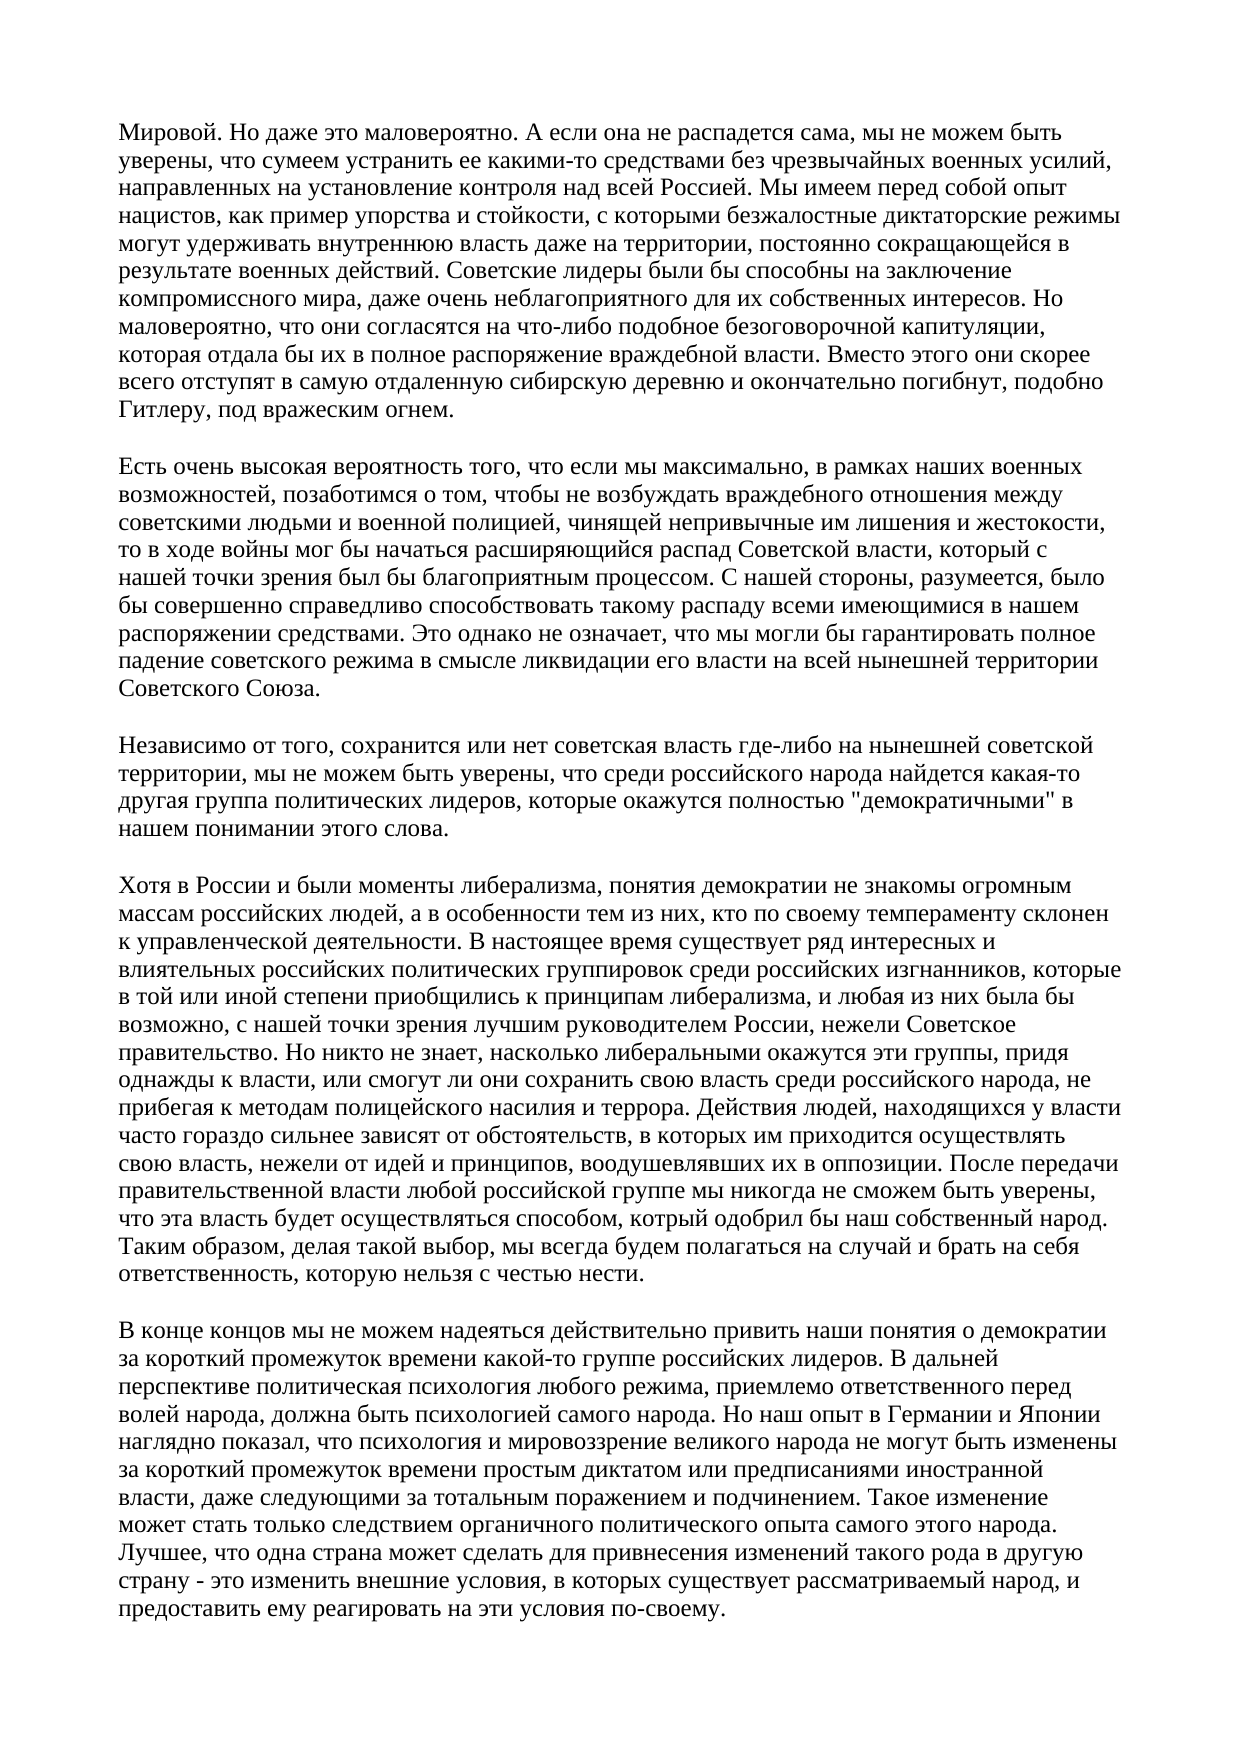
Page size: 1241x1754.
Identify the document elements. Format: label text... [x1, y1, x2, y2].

text Мировой. Но даже это маловероятно. А если она не распадется сама, мы не можем быть уверены, что сумеем устранить ее какими-то средствами без чрезвычайных военных усилий, направленных на установление контроля над всей Россией. Мы имеем перед собой опыт нацистов, как пример упорства и стойкости, с которыми безжалостные диктаторские режимы могут удерживать внутреннюю власть даже на территории, постоянно сокращающейся в результате военных действий. Советские лидеры были бы способны на заключение компромиссного мира, даже очень неблагоприятного для их собственных интересов. Но маловероятно, что они согласятся на что-либо подобное безоговорочной капитуляции, которая отдала бы их в полное распоряжение враждебной власти. Вместо этого они скорее всего отступят в самую отдаленную сибирскую деревню и окончательно погибнут, подобно Гитлеру, под вражеским огнем. [118, 118, 1122, 423]
text В конце концов мы не можем надеяться действительно привить наши понятия о демократии за короткий промежуток времени какой-то группе российских лидеров. В дальней перспективе политическая психология любого режима, приемлемо ответственного перед волей народа, должна быть психологией самого народа. Но наш опыт в Германии и Японии наглядно показал, что психология и мировоззрение великого народа не могут быть изменены за короткий промежуток времени простым диктатом или предписаниями иностранной власти, даже следующими за тотальным поражением и подчинением. Такое изменение может стать только следствием органичного политического опыта самого этого народа. Лучшее, что одна страна может сделать для привнесения изменений такого рода в другую страну - это изменить внешние условия, в которых существует рассматриваемый народ, и предоставить ему реагировать на эти условия по-своему. [118, 1317, 1122, 1621]
text Независимо от того, сохранится или нет советская власть где-либо на нынешней советской территории, мы не можем быть уверены, что среди российского народа найдется какая-то другая группа политических лидеров, которые окажутся полностью "демократичными" в нашем понимании этого слова. [118, 731, 1122, 842]
text Хотя в России и были моменты либерализма, понятия демократии не знакомы огромным массам российских людей, а в особенности тем из них, кто по своему темпераменту склонен к управленческой деятельности. В настоящее время существует ряд интересных и влиятельных российских политических группировок среди российских изгнанников, которые в той или иной степени приобщились к принципам либерализма, и любая из них была бы возможно, с нашей точки зрения лучшим руководителем России, нежели Советское правительство. Но никто не знает, насколько либеральными окажутся эти группы, придя однажды к власти, или смогут ли они сохранить свою власть среди российского народа, не прибегая к методам полицейского насилия и террора. Действия людей, находящихся у власти часто гораздо сильнее зависят от обстоятельств, в которых им приходится осуществлять свою власть, нежели от идей и принципов, воодушевлявших их в оппозиции. После передачи правительственной власти любой российской группе мы никогда не сможем быть уверены, что эта власть будет осуществляться способом, котрый одобрил бы наш собственный народ. Таким образом, делая такой выбор, мы всегда будем полагаться на случай и брать на себя ответственность, которую нельзя с честью нести. [118, 872, 1122, 1287]
text Есть очень высокая вероятность того, что если мы максимально, в рамках наших военных возможностей, позаботимся о том, чтобы не возбуждать враждебного отношения между советскими людьми и военной полицией, чинящей непривычные им лишения и жестокости, то в ходе войны мог бы начаться расширяющийся распад Советской власти, который с нашей точки зрения был бы благоприятным процессом. С нашей стороны, разумеется, было бы совершенно справедливо способствовать такому распаду всеми имеющимися в нашем распоряжении средствами. Это однако не означает, что мы могли бы гарантировать полное падение советского режима в смысле ликвидации его власти на всей нынешней территории Советского Союза. [118, 452, 1122, 702]
